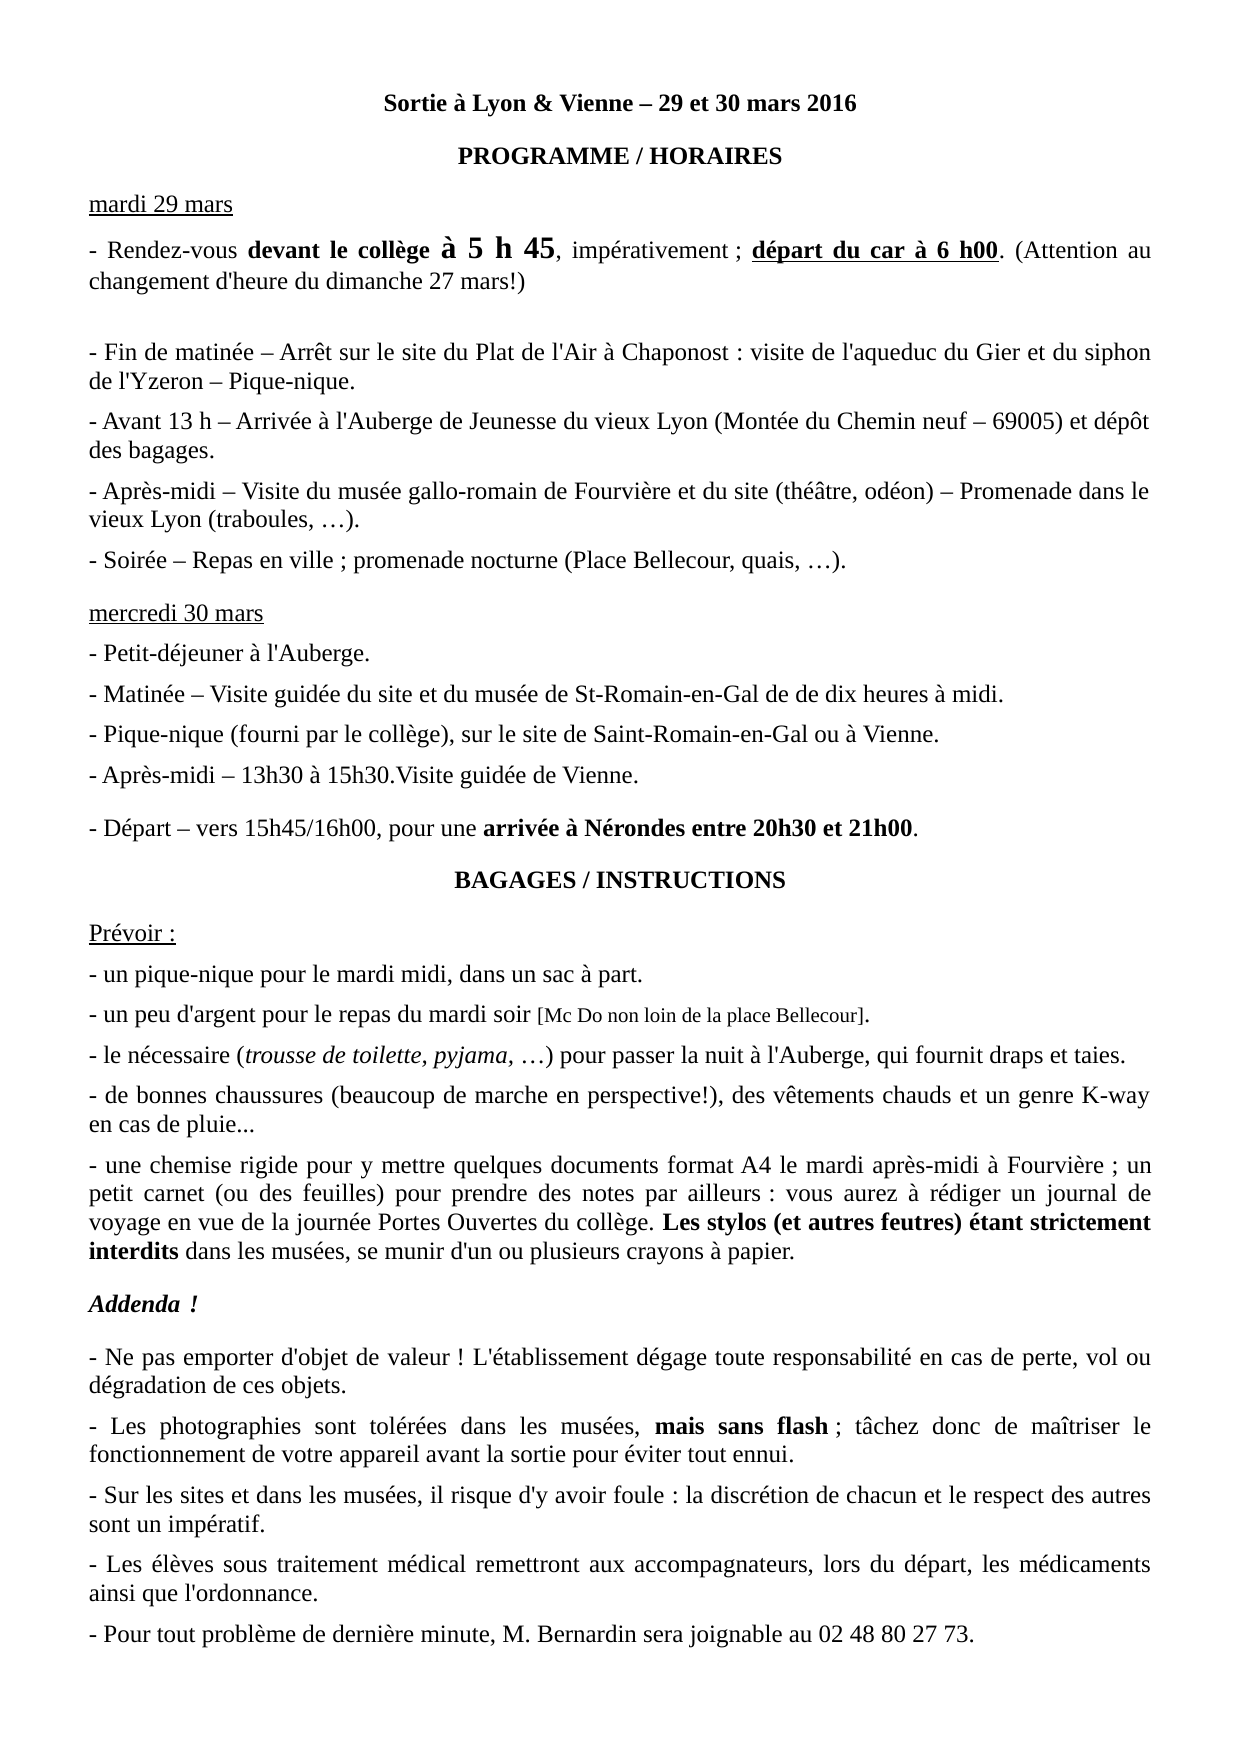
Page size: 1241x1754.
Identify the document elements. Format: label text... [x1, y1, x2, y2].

text PROGRAMME / HORAIRES [88, 141, 1152, 170]
text - le nécessaire (trousse de toilette, pyjama, …) pour passer la nuit à l'Auberge, qui fournit draps et taies. [88, 1040, 1152, 1069]
text - une chemise rigide pour y mettre quelques documents format A4 le mardi après-midi à Fourvière ; un petit carnet (ou des feuilles) pour prendre des notes par ailleurs : vous aurez à rédiger un journal de voyage en vue de la journée Portes Ouvertes du collège. Les stylos (et autres feutres) étant strictement interdits dans les musées, se munir d'un ou plusieurs crayons à papier. [88, 1150, 1152, 1265]
text - un peu d'argent pour le repas du mardi soir [Mc Do non loin de la place Bellecour]. [88, 999, 1152, 1028]
text BAGAGES / INSTRUCTIONS [88, 866, 1152, 894]
text Prévoir : [88, 918, 1152, 947]
text - Soirée – Repas en ville ; promenade nocturne (Place Bellecour, quais, …). [88, 545, 1152, 574]
text mercredi 30 mars [88, 598, 1152, 627]
text - un pique-nique pour le mardi midi, dans un sac à part. [88, 959, 1152, 988]
text - de bonnes chaussures (beaucoup de marche en perspective!), des vêtements chauds et un genre K-way en cas de pluie... [88, 1080, 1152, 1138]
text - Sur les sites et dans les musées, il risque d'y avoir foule : la discrétion de chacun et le respect des autres sont un impératif. [88, 1480, 1152, 1538]
text - Petit-déjeuner à l'Auberge. [88, 638, 1152, 667]
text - Avant 13 h – Arrivée à l'Auberge de Jeunesse du vieux Lyon (Montée du Chemin neuf – 69005) et dépôt des bagages. [88, 406, 1152, 464]
text - Pique-nique (fourni par le collège), sur le site de Saint-Romain-en-Gal ou à Vienne. [88, 719, 1152, 748]
text - Ne pas emporter d'objet de valeur ! L'établissement dégage toute responsabilité en cas de perte, vol ou dégradation de ces objets. [88, 1342, 1152, 1399]
text - Rendez-vous devant le collège à 5 h 45, impérativement ; départ du car à 6 h00. (Attention au changement d'heure du dimanche 27 mars!) [88, 230, 1152, 294]
text Sortie à Lyon & Vienne – 29 et 30 mars 2016 [88, 88, 1152, 117]
text - Après-midi – Visite du musée gallo-romain de Fourvière et du site (théâtre, odéon) – Promenade dans le vieux Lyon (traboules, …). [88, 476, 1152, 533]
text - Départ – vers 15h45/16h00, pour une arrivée à Nérondes entre 20h30 et 21h00. [88, 813, 1152, 841]
text - Fin de matinée – Arrêt sur le site du Plat de l'Air à Chaponost : visite de l'aqueduc du Gier et du siphon de l'Yzeron – Pique-nique. [88, 337, 1152, 395]
text - Après-midi – 13h30 à 15h30.Visite guidée de Vienne. [88, 760, 1152, 789]
text mardi 29 mars [88, 189, 1152, 218]
text - Les élèves sous traitement médical remettront aux accompagnateurs, lors du départ, les médicaments ainsi que l'ordonnance. [88, 1549, 1152, 1607]
text Addenda ! [88, 1289, 1152, 1317]
text - Les photographies sont tolérées dans les musées, mais sans flash ; tâchez donc de maîtriser le fonctionnement de votre appareil avant la sortie pour éviter tout ennui. [88, 1411, 1152, 1468]
text - Matinée – Visite guidée du site et du musée de St-Romain-en-Gal de de dix heures à midi. [88, 679, 1152, 708]
text - Pour tout problème de dernière minute, M. Bernardin sera joignable au 02 48 80 27 73. [88, 1619, 1152, 1647]
